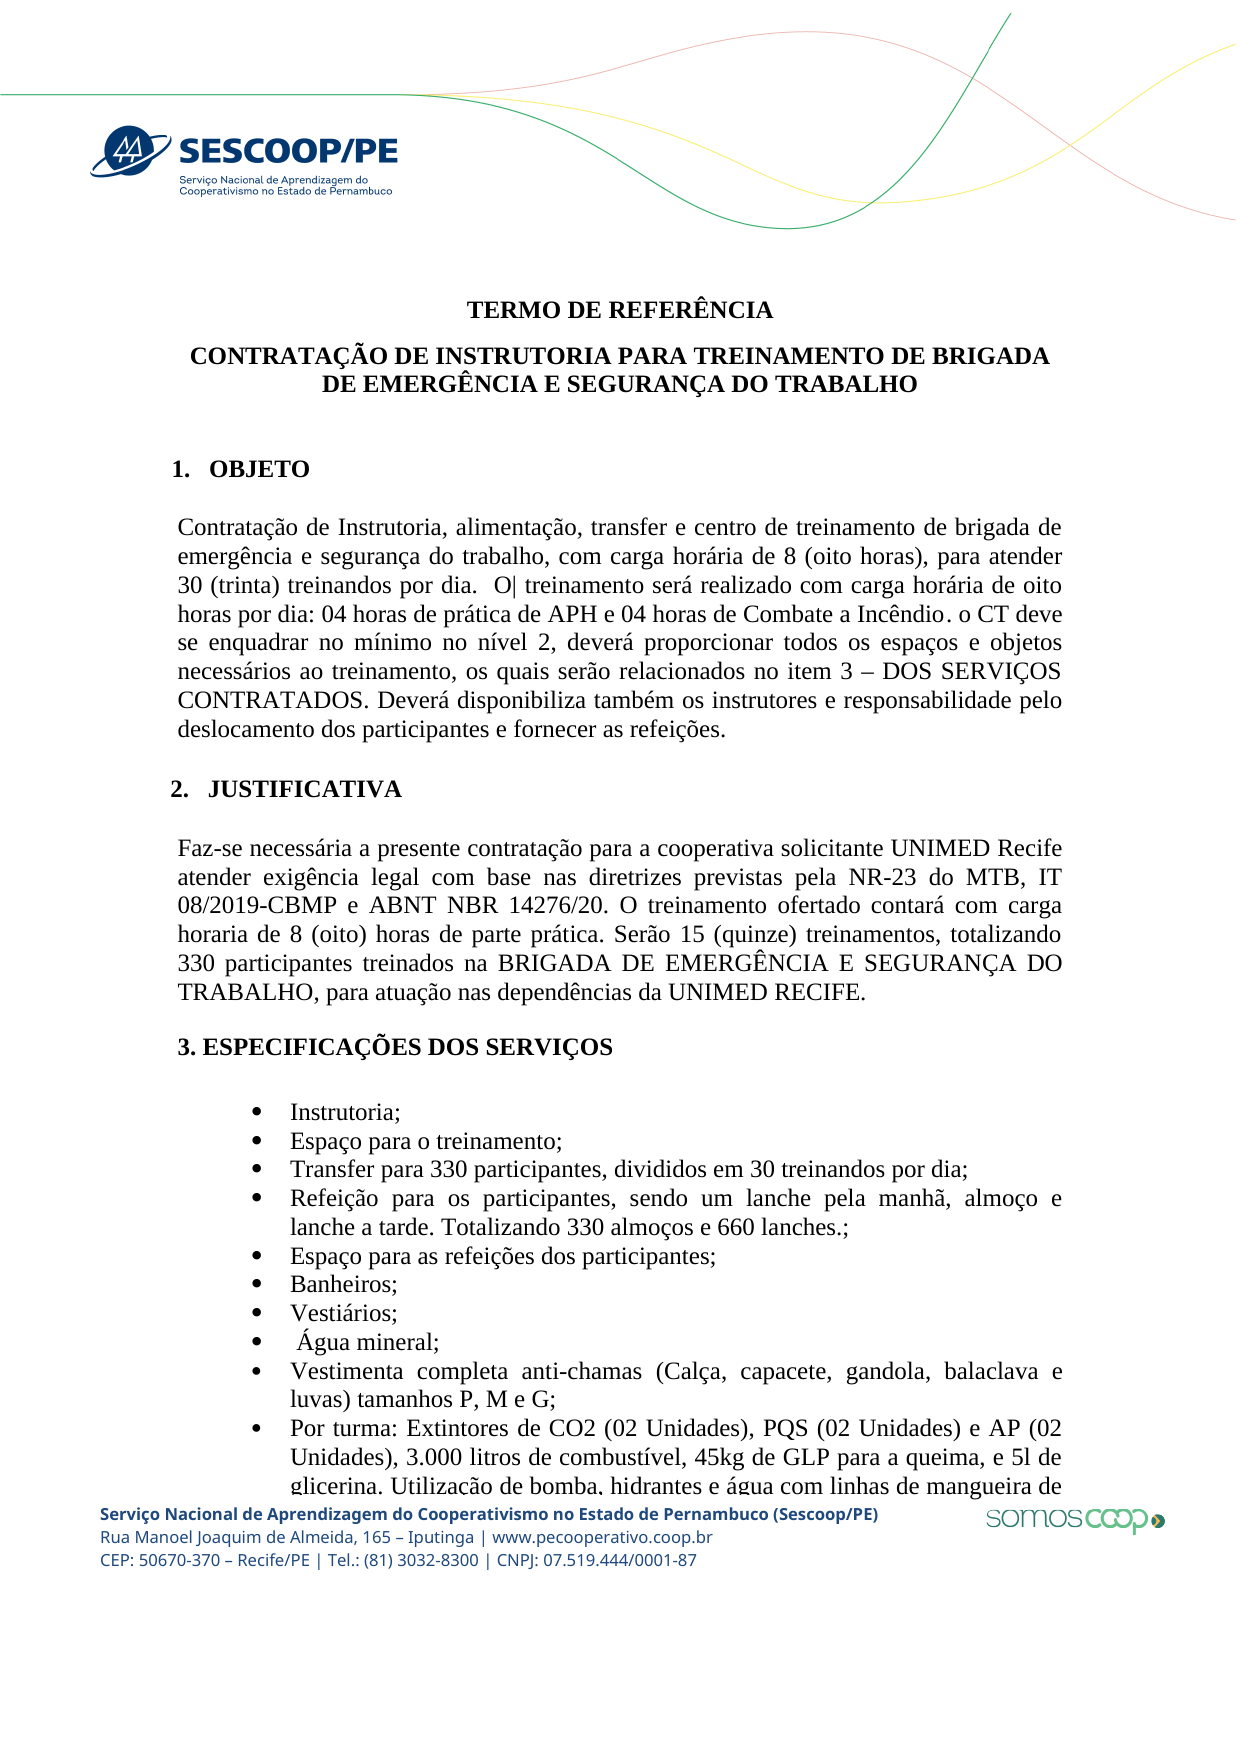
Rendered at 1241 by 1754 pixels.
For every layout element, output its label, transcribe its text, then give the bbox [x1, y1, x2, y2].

list Vestiários; [252, 1298, 1063, 1327]
text Faz-se necessária a presente contratação para a cooperativa solicitante UNIMED Recife atender exigência legal com base nas diretrizes previstas pela NR-23 do MTB, IT 08/2019-CBMP e ABNT NBR 14276/20. O treinamento ofertado contará com carga horaria de 8 (oito) horas de parte prática. Serão 15 (quinze) treinamentos, totalizando 330 participantes treinados na BRIGADA DE EMERGÊNCIA E SEGURANÇA DO TRABALHO, para atuação nas dependências da UNIMED RECIFE. [177, 833, 1063, 1005]
list JUSTIFICATIVA [171, 776, 1069, 803]
text 3. ESPECIFICAÇÕES DOS SERVIÇOS [177, 1033, 1076, 1060]
list Por turma: Extintores de CO2 (02 Unidades), PQS (02 Unidades) e AP (02 Unidades), 3.000 litros de combustível, 45kg de GLP para a queima, e 5l de glicerina. Utilização de bomba, hidrantes e água com linhas de mangueira de incêndio; [252, 1413, 1063, 1528]
text TERMO DE REFERÊNCIA [177, 309, 1063, 324]
list Instrutoria; [252, 1097, 1063, 1126]
list Refeição para os participantes, sendo um lanche pela manhã, almoço e lanche a tarde. Totalizando 330 almoços e 660 lanches.; [252, 1183, 1063, 1241]
list Água mineral; [252, 1327, 1063, 1356]
list Vestimenta completa anti-chamas (Calça, capacete, gandola, balaclava e luvas) tamanhos P, M e G; [252, 1356, 1063, 1413]
list Espaço para o treinamento; [252, 1126, 1063, 1154]
list Banheiros; [252, 1269, 1063, 1298]
list Transfer para 330 participantes, divididos em 30 treinandos por dia; [252, 1154, 1063, 1183]
list Espaço para as refeições dos participantes; [252, 1241, 1063, 1269]
text CONTRATAÇÃO DE INSTRUTORIA PARA TREINAMENTO DE BRIGADA DE EMERGÊNCIA E SEGURANÇA DO TRABALHO [177, 341, 1063, 398]
list OBJETO [172, 455, 1070, 483]
text Contratação de Instrutoria, alimentação, transfer e centro de treinamento de brigada de emergência e segurança do trabalho, com carga horária de 8 (oito horas), para atender 30 (trinta) treinandos por dia. O| treinamento será realizado com carga horária de oito horas por dia: 04 horas de prática de APH e 04 horas de Combate a Incêndio. o CT deve se enquadrar no mínimo no nível 2, deverá proporcionar todos os espaços e objetos necessários ao treinamento, os quais serão relacionados no item 3 – DOS SERVIÇOS CONTRATADOS. Deverá disponibiliza também os instrutores e responsabilidade pelo deslocamento dos participantes e fornecer as refeições. [177, 512, 1063, 742]
